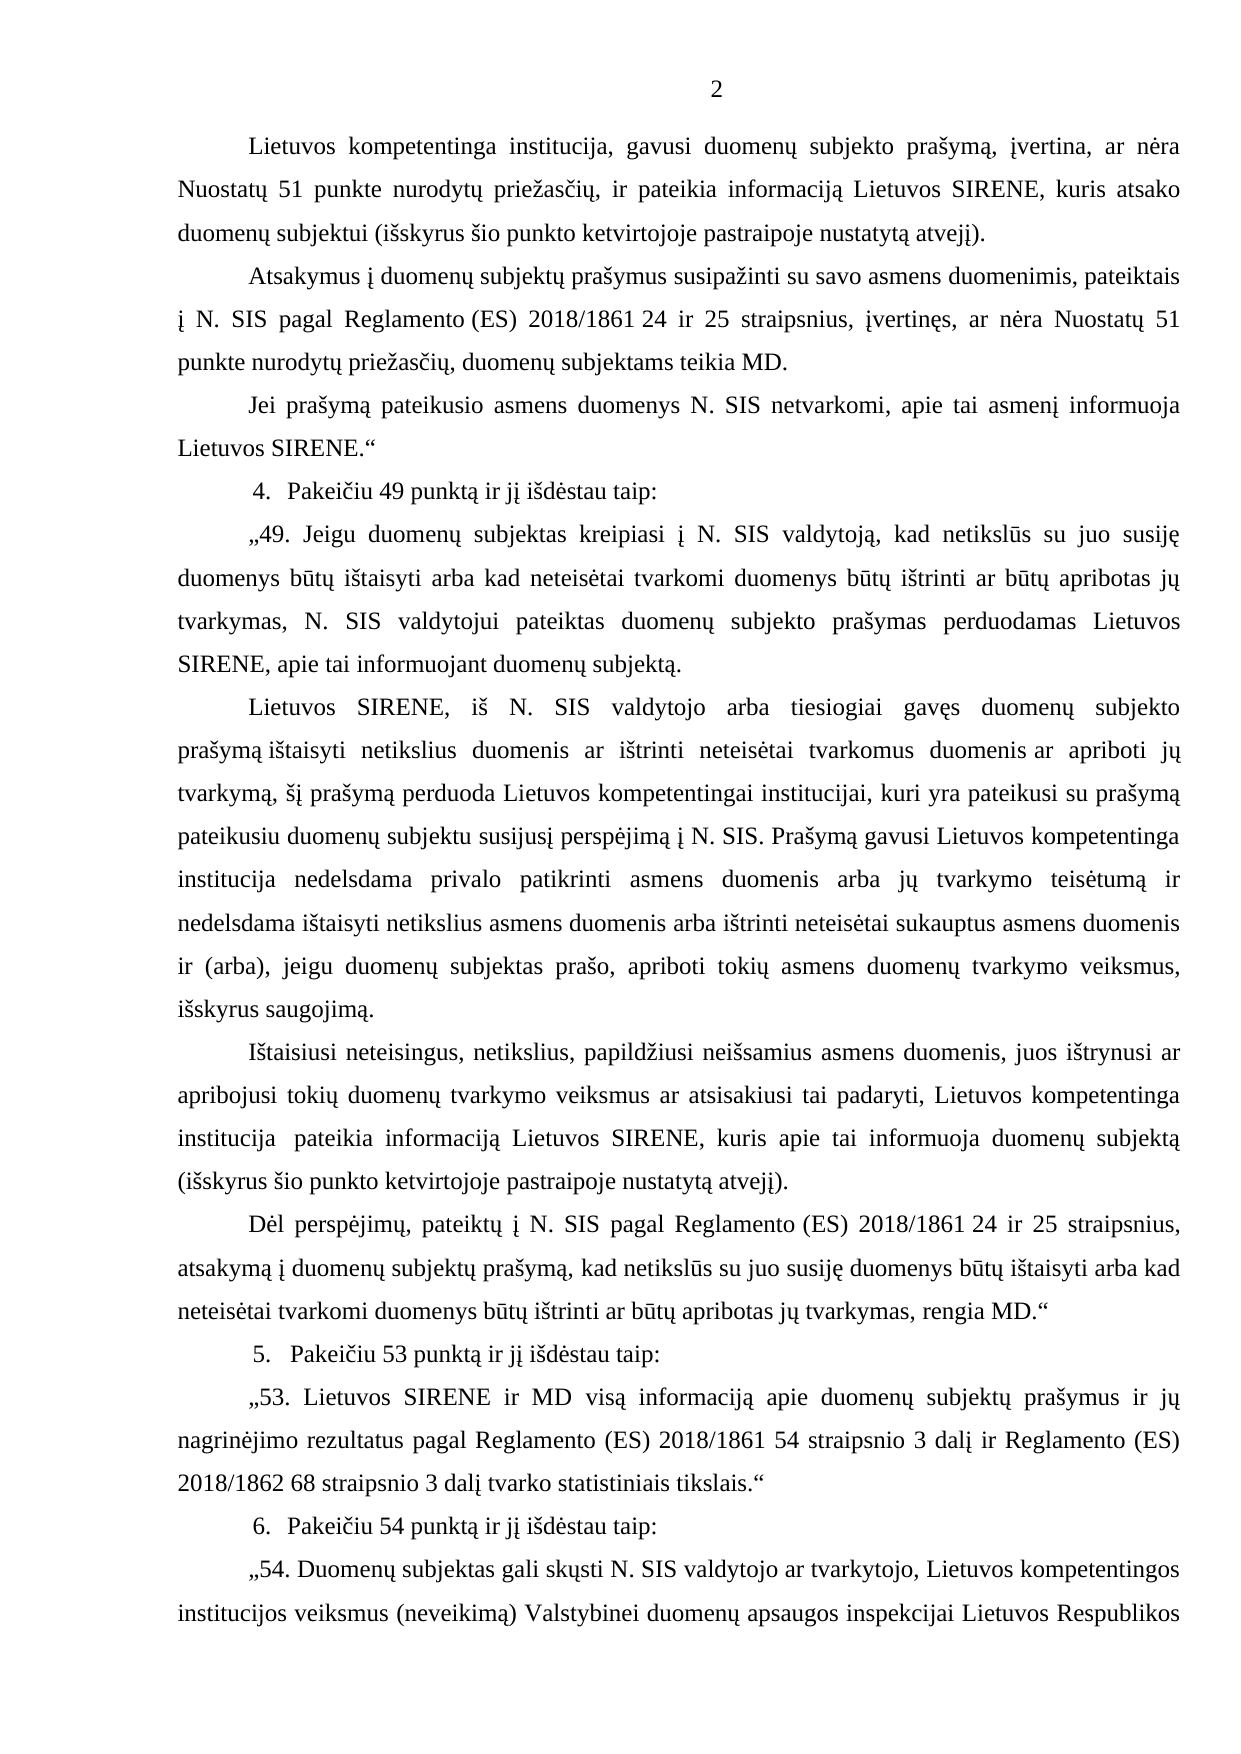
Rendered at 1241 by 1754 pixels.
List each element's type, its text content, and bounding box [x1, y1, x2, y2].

text Dėl perspėjimų, pateiktų į N. SIS pagal Reglamento (ES) 2018/1861 24 ir 25 straipsnius, atsakymą į duomenų subjektų prašymą, kad netikslūs su juo susiję duomenys būtų ištaisyti arba kad neteisėtai tvarkomi duomenys būtų ištrinti ar būtų apribotas jų tvarkymas, rengia MD.“ [177, 1209, 1181, 1324]
text „49. Jeigu duomenų subjektas kreipiasi į N. SIS valdytoją, kad netikslūs su juo susiję duomenys būtų ištaisyti arba kad neteisėtai tvarkomi duomenys būtų ištrinti ar būtų apribotas jų tvarkymas, N. SIS valdytojui pateiktas duomenų subjekto prašymas perduodamas Lietuvos SIRENE, apie tai informuojant duomenų subjektą. [177, 519, 1181, 678]
text 4. Pakeičiu 49 punktą ir jį išdėstau taip: [252, 476, 1181, 505]
text Lietuvos SIRENE, iš N. SIS valdytojo arba tiesiogiai gavęs duomenų subjekto prašymą ištaisyti netikslius duomenis ar ištrinti neteisėtai tvarkomus duomenis ar apriboti jų tvarkymą, šį prašymą perduoda Lietuvos kompetentingai institucijai, kuri yra pateikusi su prašymą pateikusiu duomenų subjektu susijusį perspėjimą į N. SIS. Prašymą gavusi Lietuvos kompetentinga institucija nedelsdama privalo patikrinti asmens duomenis arba jų tvarkymo teisėtumą ir nedelsdama ištaisyti netikslius asmens duomenis arba ištrinti neteisėtai sukauptus asmens duomenis ir (arba), jeigu duomenų subjektas prašo, apriboti tokių asmens duomenų tvarkymo veiksmus, išskyrus saugojimą. [177, 692, 1181, 1023]
text 6. Pakeičiu 54 punktą ir jį išdėstau taip: [252, 1511, 1181, 1540]
text Ištaisiusi neteisingus, netikslius, papildžiusi neišsamius asmens duomenis, juos ištrynusi ar apribojusi tokių duomenų tvarkymo veiksmus ar atsisakiusi tai padaryti, Lietuvos kompetentinga institucija pateikia informaciją Lietuvos SIRENE, kuris apie tai informuoja duomenų subjektą (išskyrus šio punkto ketvirtojoje pastraipoje nustatytą atvejį). [177, 1037, 1181, 1195]
text „53. Lietuvos SIRENE ir MD visą informaciją apie duomenų subjektų prašymus ir jų nagrinėjimo rezultatus pagal Reglamento (ES) 2018/1861 54 straipsnio 3 dalį ir Reglamento (ES) 2018/1862 68 straipsnio 3 dalį tvarko statistiniais tikslais.“ [177, 1382, 1181, 1497]
text Atsakymus į duomenų subjektų prašymus susipažinti su savo asmens duomenimis, pateiktais į N. SIS pagal Reglamento (ES) 2018/1861 24 ir 25 straipsnius, įvertinęs, ar nėra Nuostatų 51 punkte nurodytų priežasčių, duomenų subjektams teikia MD. [177, 261, 1181, 376]
text Jei prašymą pateikusio asmens duomenys N. SIS netvarkomi, apie tai asmenį informuoja Lietuvos SIRENE.“ [177, 390, 1181, 462]
text „54. Duomenų subjektas gali skųsti N. SIS valdytojo ar tvarkytojo, Lietuvos kompetentingos institucijos veiksmus (neveikimą) Valstybinei duomenų apsaugos inspekcijai Lietuvos Respublikos [177, 1554, 1181, 1626]
text 5. Pakeičiu 53 punktą ir jį išdėstau taip: [252, 1339, 1181, 1368]
text Lietuvos kompetentinga institucija, gavusi duomenų subjekto prašymą, įvertina, ar nėra Nuostatų 51 punkte nurodytų priežasčių, ir pateikia informaciją Lietuvos SIRENE, kuris atsako duomenų subjektui (išskyrus šio punkto ketvirtojoje pastraipoje nustatytą atvejį). [177, 131, 1181, 246]
